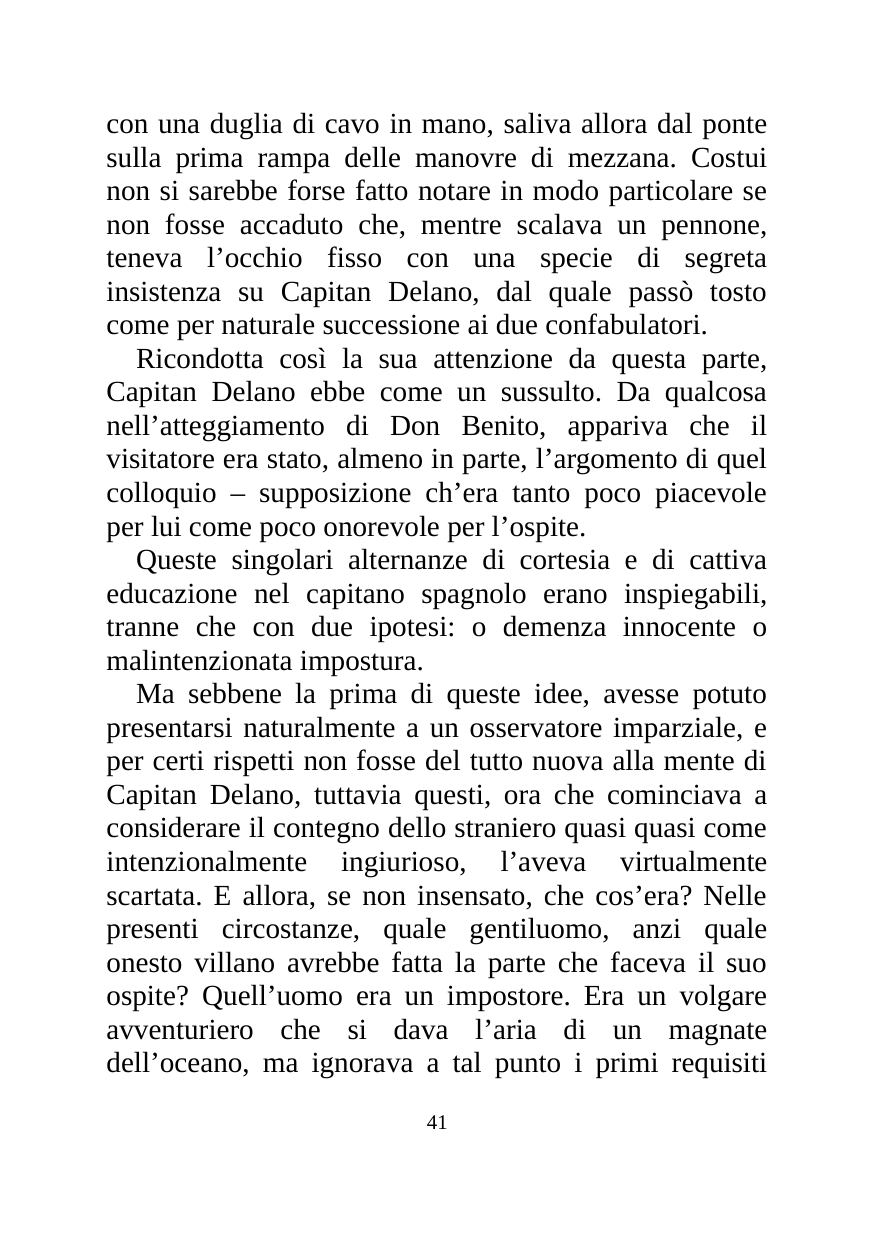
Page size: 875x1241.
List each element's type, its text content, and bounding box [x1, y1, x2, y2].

text Queste singolari alternanze di cortesia e di cattiva educazione nel capitano spagnolo erano inspiegabili, tranne che con due ipotesi: o demenza innocente o malintenzionata impostura. [106, 542, 768, 676]
text Ma sebbene la prima di queste idee, avesse potuto presentarsi naturalmente a un osservatore imparziale, e per certi rispetti non fosse del tutto nuova alla mente di Capitan Delano, tuttavia questi, ora che cominciava a considerare il contegno dello straniero quasi quasi come intenzionalmente ingiurioso, l’aveva virtualmente scartata. E allora, se non insensato, che cos’era? Nelle presenti circostanze, quale gentiluomo, anzi quale onesto villano avrebbe fatta la parte che faceva il suo ospite? Quell’uomo era un impostore. Era un volgare avventuriero che si dava l’aria di un magnate dell’oceano, ma ignorava a tal punto i primi requisiti [106, 676, 768, 1079]
text con una duglia di cavo in mano, saliva allora dal ponte sulla prima rampa delle manovre di mezzana. Costui non si sarebbe forse fatto notare in modo particolare se non fosse accaduto che, mentre scalava un pennone, teneva l’occhio fisso con una specie di segreta insistenza su Capitan Delano, dal quale passò tosto come per naturale successione ai due confabulatori. [106, 106, 768, 341]
text Ricondotta così la sua attenzione da questa parte, Capitan Delano ebbe come un sussulto. Da qualcosa nell’atteggiamento di Don Benito, appariva che il visitatore era stato, almeno in parte, l’argomento di quel colloquio – supposizione ch’era tanto poco piacevole per lui come poco onorevole per l’ospite. [106, 341, 768, 542]
